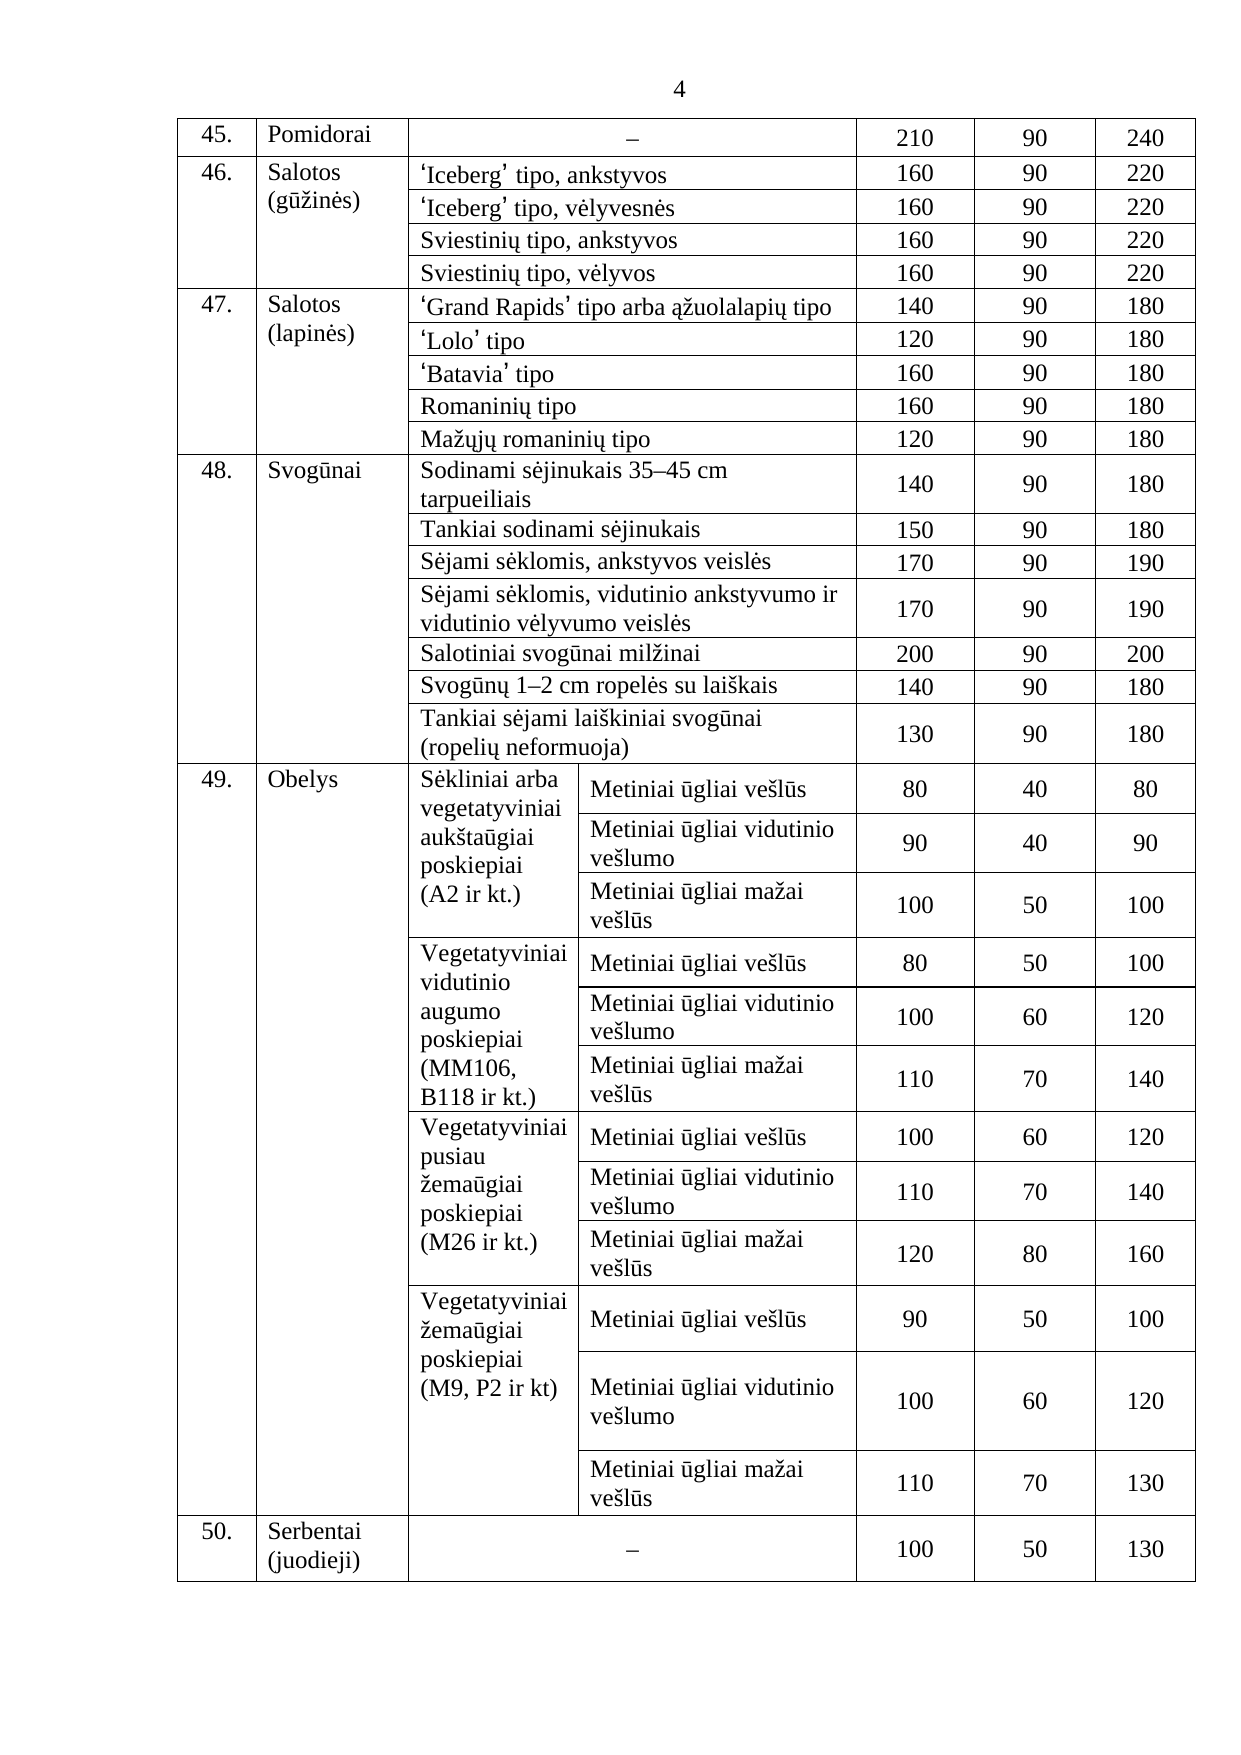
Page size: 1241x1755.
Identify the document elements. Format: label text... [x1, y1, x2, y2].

table_cell Metiniai ūgliai mažai vešlūs [579, 1221, 856, 1285]
table_cell 90 [975, 455, 1095, 513]
table_cell Metiniai ūgliai vidutinio vešlumo [579, 988, 856, 1045]
table_cell 90 [857, 814, 974, 872]
table_cell 190 [1096, 579, 1195, 637]
table_cell 180 [1096, 514, 1195, 545]
table_cell Salotos (lapinės) [257, 289, 408, 454]
table_cell 150 [857, 514, 974, 545]
table_cell – [409, 1516, 856, 1581]
table_cell ‘Lolo’ tipo [409, 323, 856, 355]
table_cell Obelys [257, 764, 408, 1515]
table_cell Romaninių tipo [409, 390, 856, 421]
table_cell 60 [975, 1352, 1095, 1449]
table_cell 190 [1096, 546, 1195, 578]
table_cell 60 [975, 1112, 1095, 1161]
table_cell 70 [975, 1451, 1095, 1515]
table_cell 180 [1096, 289, 1195, 322]
table_cell 50 [975, 1516, 1095, 1581]
table_cell 180 [1096, 422, 1195, 454]
table_cell Mažųjų romaninių tipo [409, 422, 856, 454]
table_cell Sėjami sėklomis, vidutinio ankstyvumo ir vidutinio vėlyvumo veislės [409, 579, 856, 637]
table_cell ‘Grand Rapids’ tipo arba ąžuolalapių tipo [409, 289, 856, 322]
table_cell 180 [1096, 356, 1195, 388]
table_cell Metiniai ūgliai vidutinio vešlumo [579, 1352, 856, 1449]
table_cell 60 [975, 988, 1095, 1045]
table_cell 90 [975, 356, 1095, 388]
table_cell 40 [975, 814, 1095, 872]
table_cell 160 [857, 256, 974, 288]
table_cell 200 [1096, 638, 1195, 669]
table_cell 90 [975, 514, 1095, 545]
table_cell 90 [975, 579, 1095, 637]
table_cell 130 [1096, 1516, 1195, 1581]
table_cell 100 [857, 988, 974, 1045]
table_cell 160 [1096, 1221, 1195, 1285]
table_cell Metiniai ūgliai mažai vešlūs [579, 1451, 856, 1515]
table_cell 100 [857, 873, 974, 937]
table_cell 50 [975, 938, 1095, 986]
table_cell 220 [1096, 224, 1195, 255]
table_cell Sviestinių tipo, vėlyvos [409, 256, 856, 288]
table_cell Vegetatyviniai žemaūgiai poskiepiai (M9, P2 ir kt) [409, 1286, 578, 1515]
table_cell 40 [975, 764, 1095, 813]
table_cell 90 [975, 157, 1095, 189]
table_cell 90 [975, 190, 1095, 222]
table_cell Metiniai ūgliai vešlūs [579, 1112, 856, 1161]
table_cell 140 [1096, 1046, 1195, 1111]
table_cell 90 [975, 390, 1095, 421]
table_cell Metiniai ūgliai mažai vešlūs [579, 1046, 856, 1111]
table_cell Metiniai ūgliai vešlūs [579, 938, 856, 986]
table_cell 90 [975, 289, 1095, 322]
table_cell Metiniai ūgliai vidutinio vešlumo [579, 814, 856, 872]
table_cell Sėkliniai arba vegetatyviniai aukštaūgiai poskiepiai (A2 ir kt.) [409, 764, 578, 937]
table_cell Tankiai sėjami laiškiniai svogūnai (ropelių neformuoja) [409, 704, 856, 763]
table_cell 90 [975, 638, 1095, 669]
table_cell 160 [857, 190, 974, 222]
table_cell 48. [178, 455, 256, 763]
table_cell 180 [1096, 323, 1195, 355]
table_cell 90 [975, 671, 1095, 702]
table_cell 90 [975, 119, 1095, 156]
table_cell 50 [975, 873, 1095, 937]
table_cell 90 [975, 224, 1095, 255]
table_cell 180 [1096, 671, 1195, 702]
table_cell Vegetatyviniai pusiau žemaūgiai poskiepiai (M26 ir kt.) [409, 1112, 578, 1285]
table_cell 100 [1096, 938, 1195, 986]
table_cell Metiniai ūgliai vešlūs [579, 764, 856, 813]
table_cell 180 [1096, 704, 1195, 763]
table_cell 90 [975, 422, 1095, 454]
table_cell Vegetatyviniai vidutinio augumo poskiepiai (MM106, B118 ir kt.) [409, 938, 578, 1111]
table_cell 80 [975, 1221, 1095, 1285]
table_cell 100 [1096, 1286, 1195, 1351]
table_cell 46. [178, 157, 256, 288]
table_cell 170 [857, 546, 974, 578]
table_cell 240 [1096, 119, 1195, 156]
table_cell 220 [1096, 190, 1195, 222]
table_cell 90 [1096, 814, 1195, 872]
table_cell 160 [857, 224, 974, 255]
table_cell Svogūnų 1–2 cm ropelės su laiškais [409, 671, 856, 702]
table_cell 130 [1096, 1451, 1195, 1515]
table_cell 130 [857, 704, 974, 763]
table_cell 100 [857, 1112, 974, 1161]
table_cell Serbentai (juodieji) [257, 1516, 408, 1581]
table_cell – [409, 119, 856, 156]
table_cell 45. [178, 119, 256, 156]
table_cell Tankiai sodinami sėjinukais [409, 514, 856, 545]
table_cell 170 [857, 579, 974, 637]
table_cell 140 [1096, 1162, 1195, 1220]
table_cell 100 [857, 1352, 974, 1449]
table_cell 110 [857, 1046, 974, 1111]
table_cell 120 [857, 1221, 974, 1285]
table_cell Metiniai ūgliai vidutinio vešlumo [579, 1162, 856, 1220]
table_cell Metiniai ūgliai vešlūs [579, 1286, 856, 1351]
table_cell 50. [178, 1516, 256, 1581]
table_cell ‘Batavia’ tipo [409, 356, 856, 388]
table_cell 90 [975, 704, 1095, 763]
table_cell 49. [178, 764, 256, 1515]
table_cell 100 [857, 1516, 974, 1581]
table_cell 110 [857, 1162, 974, 1220]
table_cell 200 [857, 638, 974, 669]
table_cell ‘Iceberg’ tipo, vėlyvesnės [409, 190, 856, 222]
table_cell 160 [857, 356, 974, 388]
table_cell 180 [1096, 390, 1195, 421]
table_cell Pomidorai [257, 119, 408, 156]
table_cell Salotos (gūžinės) [257, 157, 408, 288]
table_cell 50 [975, 1286, 1095, 1351]
table_cell 210 [857, 119, 974, 156]
table_cell 80 [1096, 764, 1195, 813]
table_cell 100 [1096, 873, 1195, 937]
table_cell 220 [1096, 157, 1195, 189]
table_cell 140 [857, 289, 974, 322]
table_cell Metiniai ūgliai mažai vešlūs [579, 873, 856, 937]
table_cell 120 [1096, 988, 1195, 1045]
table_cell Sodinami sėjinukais 35–45 cm tarpueiliais [409, 455, 856, 513]
table_cell Svogūnai [257, 455, 408, 763]
table_cell 140 [857, 671, 974, 702]
table_cell 120 [1096, 1112, 1195, 1161]
table_cell Sėjami sėklomis, ankstyvos veislės [409, 546, 856, 578]
table_cell 220 [1096, 256, 1195, 288]
table_cell 160 [857, 157, 974, 189]
table_cell 120 [1096, 1352, 1195, 1449]
table_cell 70 [975, 1046, 1095, 1111]
table_cell 80 [857, 938, 974, 986]
table_cell 90 [975, 323, 1095, 355]
table_cell 160 [857, 390, 974, 421]
table_cell 90 [975, 256, 1095, 288]
table_cell 70 [975, 1162, 1095, 1220]
table_cell 120 [857, 422, 974, 454]
table_cell 140 [857, 455, 974, 513]
table_cell 110 [857, 1451, 974, 1515]
table_cell 180 [1096, 455, 1195, 513]
table_cell Salotiniai svogūnai milžinai [409, 638, 856, 669]
table_cell 90 [857, 1286, 974, 1351]
table_cell 120 [857, 323, 974, 355]
table_cell ‘Iceberg’ tipo, ankstyvos [409, 157, 856, 189]
table_cell 80 [857, 764, 974, 813]
table_cell Sviestinių tipo, ankstyvos [409, 224, 856, 255]
table_cell 47. [178, 289, 256, 454]
table_cell 90 [975, 546, 1095, 578]
